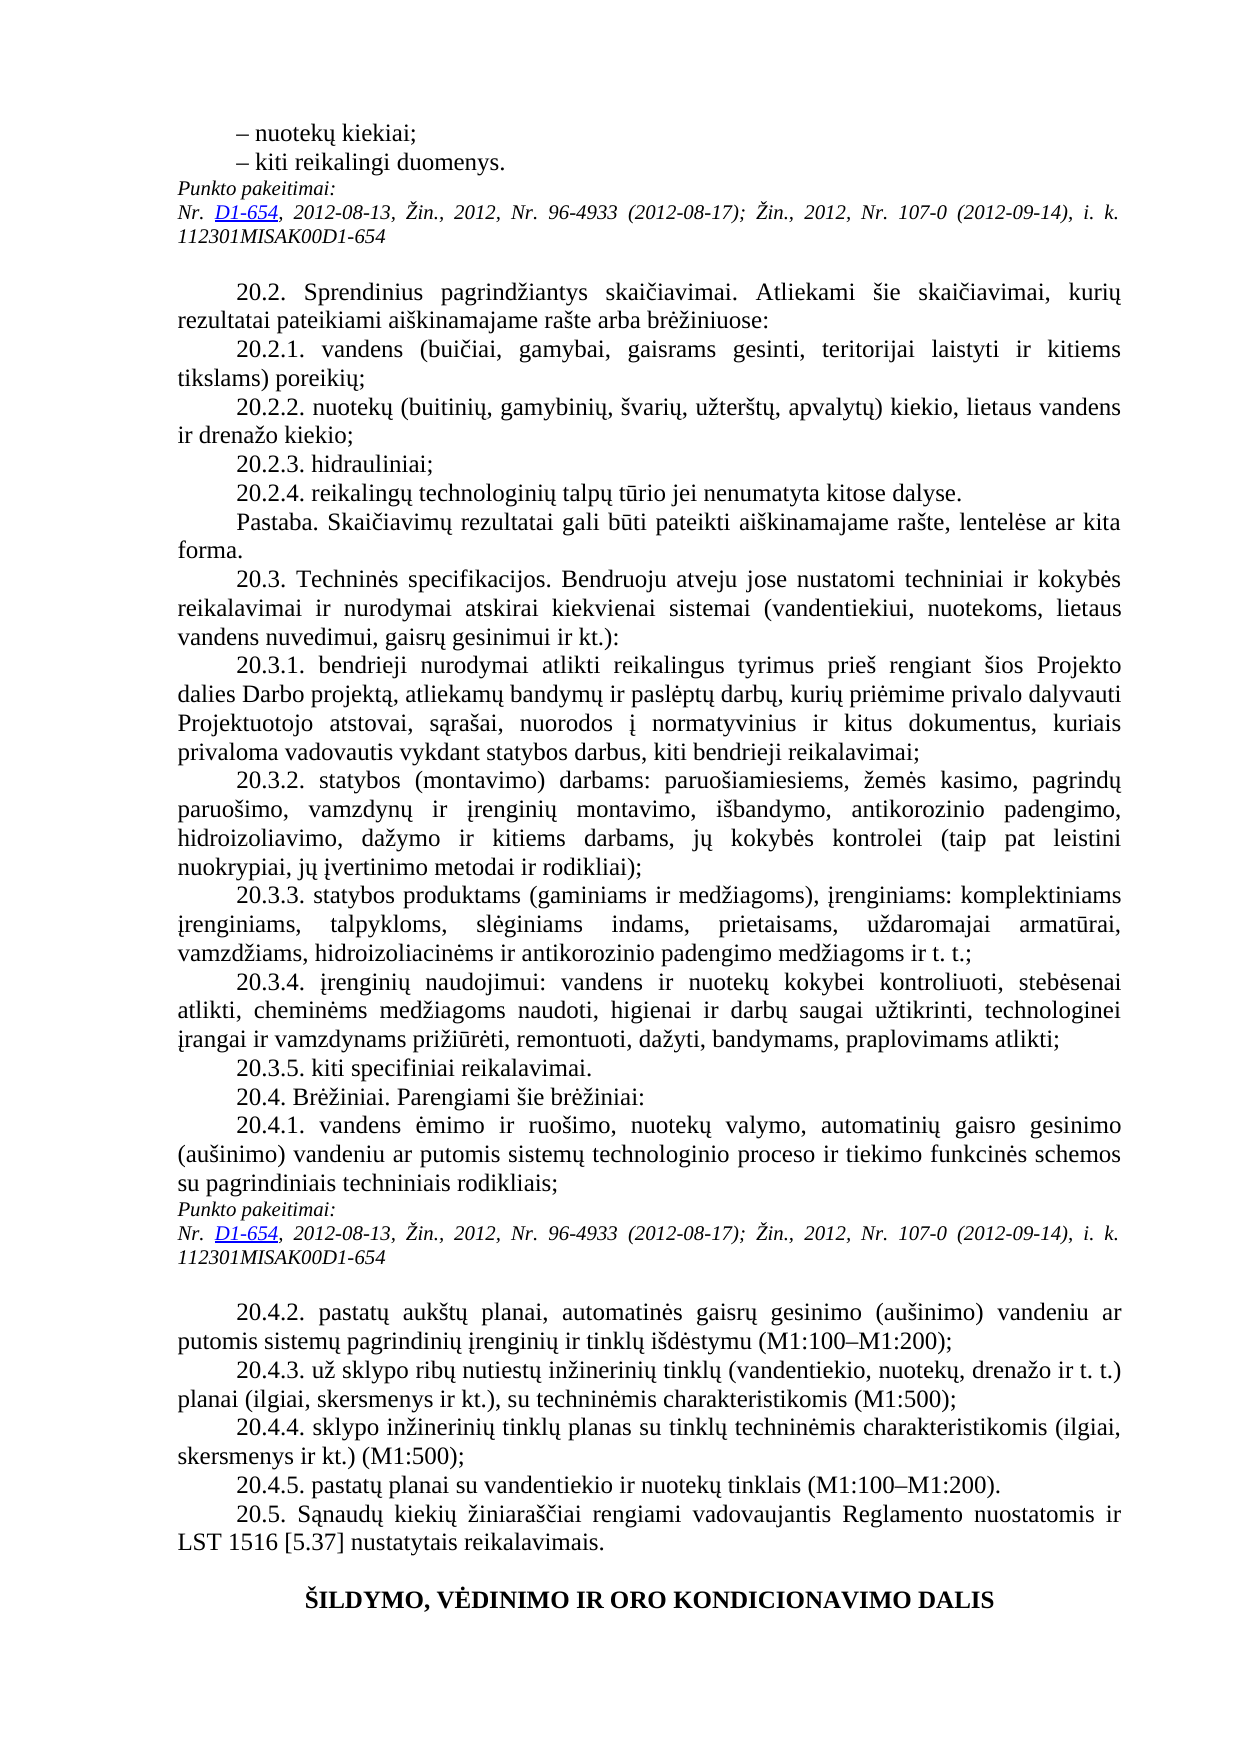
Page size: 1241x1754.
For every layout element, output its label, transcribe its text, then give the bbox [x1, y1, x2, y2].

text 20.4.4. sklypo inžinerinių tinklų planas su tinklų techninėmis charakteristikomis (ilgiai, skersmenys ir kt.) (M1:500); [177, 1412, 1122, 1470]
text – nuotekų kiekiai; [177, 118, 1122, 147]
text 20.3.1. bendrieji nurodymai atlikti reikalingus tyrimus prieš rengiant šios Projekto dalies Darbo projektą, atliekamų bandymų ir paslėptų darbų, kurių priėmime privalo dalyvauti Projektuotojo atstovai, sąrašai, nuorodos į normatyvinius ir kitus dokumentus, kuriais privaloma vadovautis vykdant statybos darbus, kiti bendrieji reikalavimai; [177, 650, 1122, 765]
text 20.4. Brėžiniai. Parengiami šie brėžiniai: [177, 1082, 1122, 1110]
text 20.3.2. statybos (montavimo) darbams: paruošiamiesiems, žemės kasimo, pagrindų paruošimo, vamzdynų ir įrenginių montavimo, išbandymo, antikorozinio padengimo, hidroizoliavimo, dažymo ir kitiems darbams, jų kokybės kontrolei (taip pat leistini nuokrypiai, jų įvertinimo metodai ir rodikliai); [177, 765, 1122, 880]
text 20.2.4. reikalingų technologinių talpų tūrio jei nenumatyta kitose dalyse. [177, 478, 1122, 507]
text 20.4.5. pastatų planai su vandentiekio ir nuotekų tinklais (M1:100–M1:200). [177, 1470, 1122, 1499]
text 20.4.3. už sklypo ribų nutiestų inžinerinių tinklų (vandentiekio, nuotekų, drenažo ir t. t.) planai (ilgiai, skersmenys ir kt.), su techninėmis charakteristikomis (M1:500); [177, 1355, 1122, 1412]
text 20.4.2. pastatų aukštų planai, automatinės gaisrų gesinimo (aušinimo) vandeniu ar putomis sistemų pagrindinių įrenginių ir tinklų išdėstymu (M1:100–M1:200); [177, 1297, 1122, 1355]
text 20.3.4. įrenginių naudojimui: vandens ir nuotekų kokybei kontroliuoti, stebėsenai atlikti, cheminėms medžiagoms naudoti, higienai ir darbų saugai užtikrinti, technologinei įrangai ir vamzdynams prižiūrėti, remontuoti, dažyti, bandymams, praplovimams atlikti; [177, 967, 1122, 1053]
text – kiti reikalingi duomenys. [177, 147, 1122, 176]
text 20.2. Sprendinius pagrindžiantys skaičiavimai. Atliekami šie skaičiavimai, kurių rezultatai pateikiami aiškinamajame rašte arba brėžiniuose: [177, 277, 1122, 334]
text ŠILDYMO, VĖDINIMO IR ORO KONDICIONAVIMO DALIS [177, 1585, 1122, 1614]
text 20.3.3. statybos produktams (gaminiams ir medžiagoms), įrenginiams: komplektiniams įrenginiams, talpykloms, slėginiams indams, prietaisams, uždaromajai armatūrai, vamzdžiams, hidroizoliacinėms ir antikorozinio padengimo medžiagoms ir t. t.; [177, 880, 1122, 967]
text Punkto pakeitimai: [177, 1197, 1122, 1221]
text 20.4.1. vandens ėmimo ir ruošimo, nuotekų valymo, automatinių gaisro gesinimo (aušinimo) vandeniu ar putomis sistemų technologinio proceso ir tiekimo funkcinės schemos su pagrindiniais techniniais rodikliais; [177, 1110, 1122, 1197]
text Punkto pakeitimai: [177, 176, 1122, 200]
text 20.2.2. nuotekų (buitinių, gamybinių, švarių, užterštų, apvalytų) kiekio, lietaus vandens ir drenažo kiekio; [177, 392, 1122, 449]
text Nr. D1-654, 2012-08-13, Žin., 2012, Nr. 96-4933 (2012-08-17); Žin., 2012, Nr. 107-0 (2012-09-14), i. k. 112301MISAK00D1-654 [177, 1221, 1122, 1269]
text 20.3.5. kiti specifiniai reikalavimai. [177, 1053, 1122, 1082]
text 20.2.3. hidrauliniai; [177, 449, 1122, 478]
text 20.5. Sąnaudų kiekių žiniaraščiai rengiami vadovaujantis Reglamento nuostatomis ir LST 1516 [5.37] nustatytais reikalavimais. [177, 1499, 1122, 1556]
text Pastaba. Skaičiavimų rezultatai gali būti pateikti aiškinamajame rašte, lentelėse ar kita forma. [177, 507, 1122, 564]
text Nr. D1-654, 2012-08-13, Žin., 2012, Nr. 96-4933 (2012-08-17); Žin., 2012, Nr. 107-0 (2012-09-14), i. k. 112301MISAK00D1-654 [177, 200, 1122, 248]
text 20.2.1. vandens (buičiai, gamybai, gaisrams gesinti, teritorijai laistyti ir kitiems tikslams) poreikių; [177, 334, 1122, 392]
text 20.3. Techninės specifikacijos. Bendruoju atveju jose nustatomi techniniai ir kokybės reikalavimai ir nurodymai atskirai kiekvienai sistemai (vandentiekiui, nuotekoms, lietaus vandens nuvedimui, gaisrų gesinimui ir kt.): [177, 564, 1122, 650]
